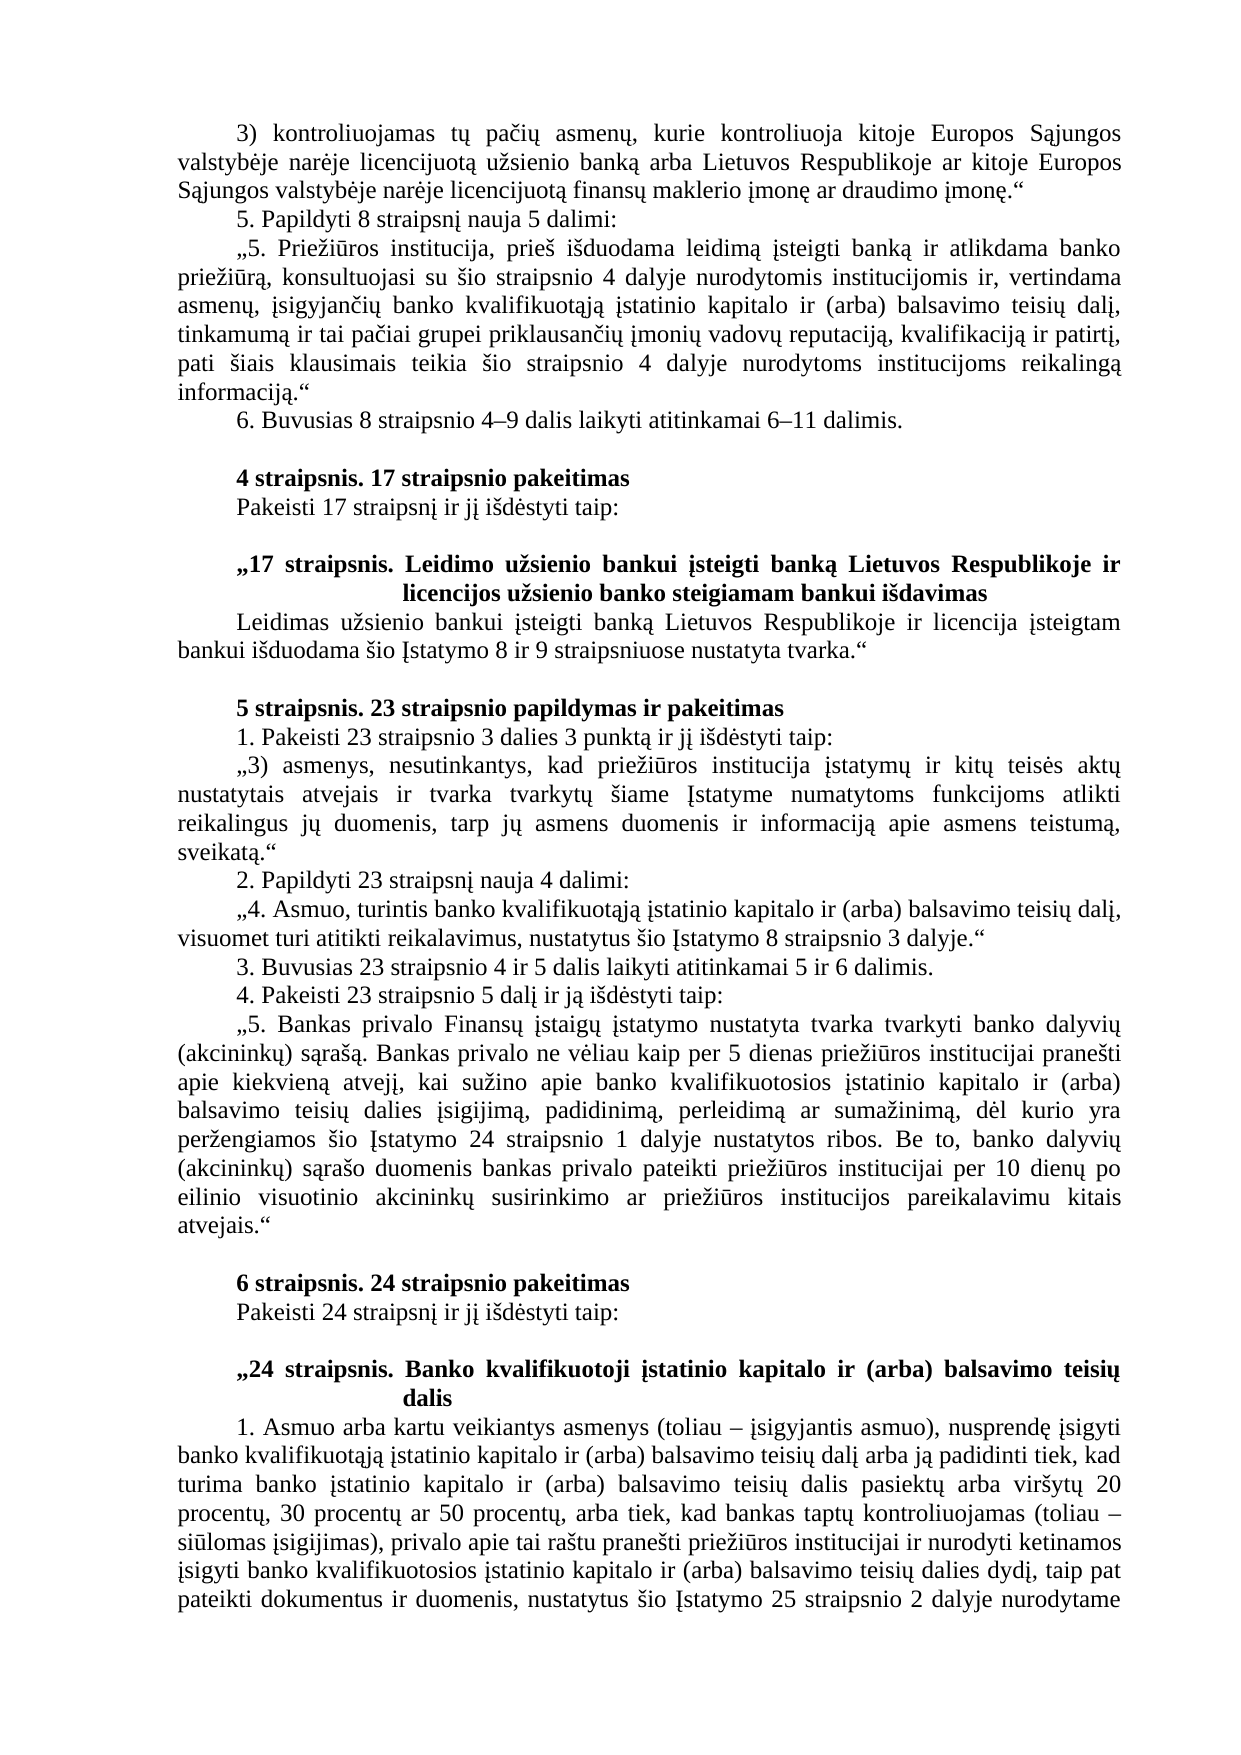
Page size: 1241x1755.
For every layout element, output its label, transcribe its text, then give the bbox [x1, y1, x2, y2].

text 6 straipsnis. 24 straipsnio pakeitimas [177, 1268, 1122, 1297]
text 6. Buvusias 8 straipsnio 4–9 dalis laikyti atitinkamai 6–11 dalimis. [177, 406, 1122, 434]
text „17 straipsnis. Leidimo užsienio bankui įsteigti banką Lietuvos Respublikoje ir licencijos užsienio banko steigiamam bankui išdavimas [236, 549, 1122, 607]
text 5. Papildyti 8 straipsnį nauja 5 dalimi: [177, 204, 1122, 233]
text Pakeisti 24 straipsnį ir jį išdėstyti taip: [177, 1297, 1122, 1326]
text 5 straipsnis. 23 straipsnio papildymas ir pakeitimas [177, 693, 1122, 722]
text Pakeisti 17 straipsnį ir jį išdėstyti taip: [177, 492, 1122, 521]
text „24 straipsnis. Banko kvalifikuotoji įstatinio kapitalo ir (arba) balsavimo teisių dalis [236, 1354, 1122, 1412]
text „3) asmenys, nesutinkantys, kad priežiūros institucija įstatymų ir kitų teisės aktų nustatytais atvejais ir tvarka tvarkytų šiame Įstatyme numatytoms funkcijoms atlikti reikalingus jų duomenis, tarp jų asmens duomenis ir informaciją apie asmens teistumą, sveikatą.“ [177, 751, 1122, 866]
text Leidimas užsienio bankui įsteigti banką Lietuvos Respublikoje ir licencija įsteigtam bankui išduodama šio Įstatymo 8 ir 9 straipsniuose nustatyta tvarka.“ [177, 607, 1122, 664]
text 3. Buvusias 23 straipsnio 4 ir 5 dalis laikyti atitinkamai 5 ir 6 dalimis. [177, 952, 1122, 981]
text 4 straipsnis. 17 straipsnio pakeitimas [177, 463, 1122, 492]
text „4. Asmuo, turintis banko kvalifikuotąją įstatinio kapitalo ir (arba) balsavimo teisių dalį, visuomet turi atitikti reikalavimus, nustatytus šio Įstatymo 8 straipsnio 3 dalyje.“ [177, 894, 1122, 952]
text 1. Asmuo arba kartu veikiantys asmenys (toliau – įsigyjantis asmuo), nusprendę įsigyti banko kvalifikuotąją įstatinio kapitalo ir (arba) balsavimo teisių dalį arba ją padidinti tiek, kad turima banko įstatinio kapitalo ir (arba) balsavimo teisių dalis pasiektų arba viršytų 20 procentų, 30 procentų ar 50 procentų, arba tiek, kad bankas taptų kontroliuojamas (toliau – siūlomas įsigijimas), privalo apie tai raštu pranešti priežiūros institucijai ir nurodyti ketinamos įsigyti banko kvalifikuotosios įstatinio kapitalo ir (arba) balsavimo teisių dalies dydį, taip pat pateikti dokumentus ir duomenis, nustatytus šio Įstatymo 25 straipsnio 2 dalyje nurodytame [177, 1412, 1122, 1613]
text 1. Pakeisti 23 straipsnio 3 dalies 3 punktą ir jį išdėstyti taip: [177, 722, 1122, 751]
text „5. Priežiūros institucija, prieš išduodama leidimą įsteigti banką ir atlikdama banko priežiūrą, konsultuojasi su šio straipsnio 4 dalyje nurodytomis institucijomis ir, vertindama asmenų, įsigyjančių banko kvalifikuotąją įstatinio kapitalo ir (arba) balsavimo teisių dalį, tinkamumą ir tai pačiai grupei priklausančių įmonių vadovų reputaciją, kvalifikaciją ir patirtį, pati šiais klausimais teikia šio straipsnio 4 dalyje nurodytoms institucijoms reikalingą informaciją.“ [177, 233, 1122, 406]
text 2. Papildyti 23 straipsnį nauja 4 dalimi: [177, 866, 1122, 894]
text 3) kontroliuojamas tų pačių asmenų, kurie kontroliuoja kitoje Europos Sąjungos valstybėje narėje licencijuotą užsienio banką arba Lietuvos Respublikoje ar kitoje Europos Sąjungos valstybėje narėje licencijuotą finansų maklerio įmonę ar draudimo įmonę.“ [177, 118, 1122, 204]
text 4. Pakeisti 23 straipsnio 5 dalį ir ją išdėstyti taip: [177, 981, 1122, 1009]
text „5. Bankas privalo Finansų įstaigų įstatymo nustatyta tvarka tvarkyti banko dalyvių (akcininkų) sąrašą. Bankas privalo ne vėliau kaip per 5 dienas priežiūros institucijai pranešti apie kiekvieną atvejį, kai sužino apie banko kvalifikuotosios įstatinio kapitalo ir (arba) balsavimo teisių dalies įsigijimą, padidinimą, perleidimą ar sumažinimą, dėl kurio yra peržengiamos šio Įstatymo 24 straipsnio 1 dalyje nustatytos ribos. Be to, banko dalyvių (akcininkų) sąrašo duomenis bankas privalo pateikti priežiūros institucijai per 10 dienų po eilinio visuotinio akcininkų susirinkimo ar priežiūros institucijos pareikalavimu kitais atvejais.“ [177, 1009, 1122, 1239]
